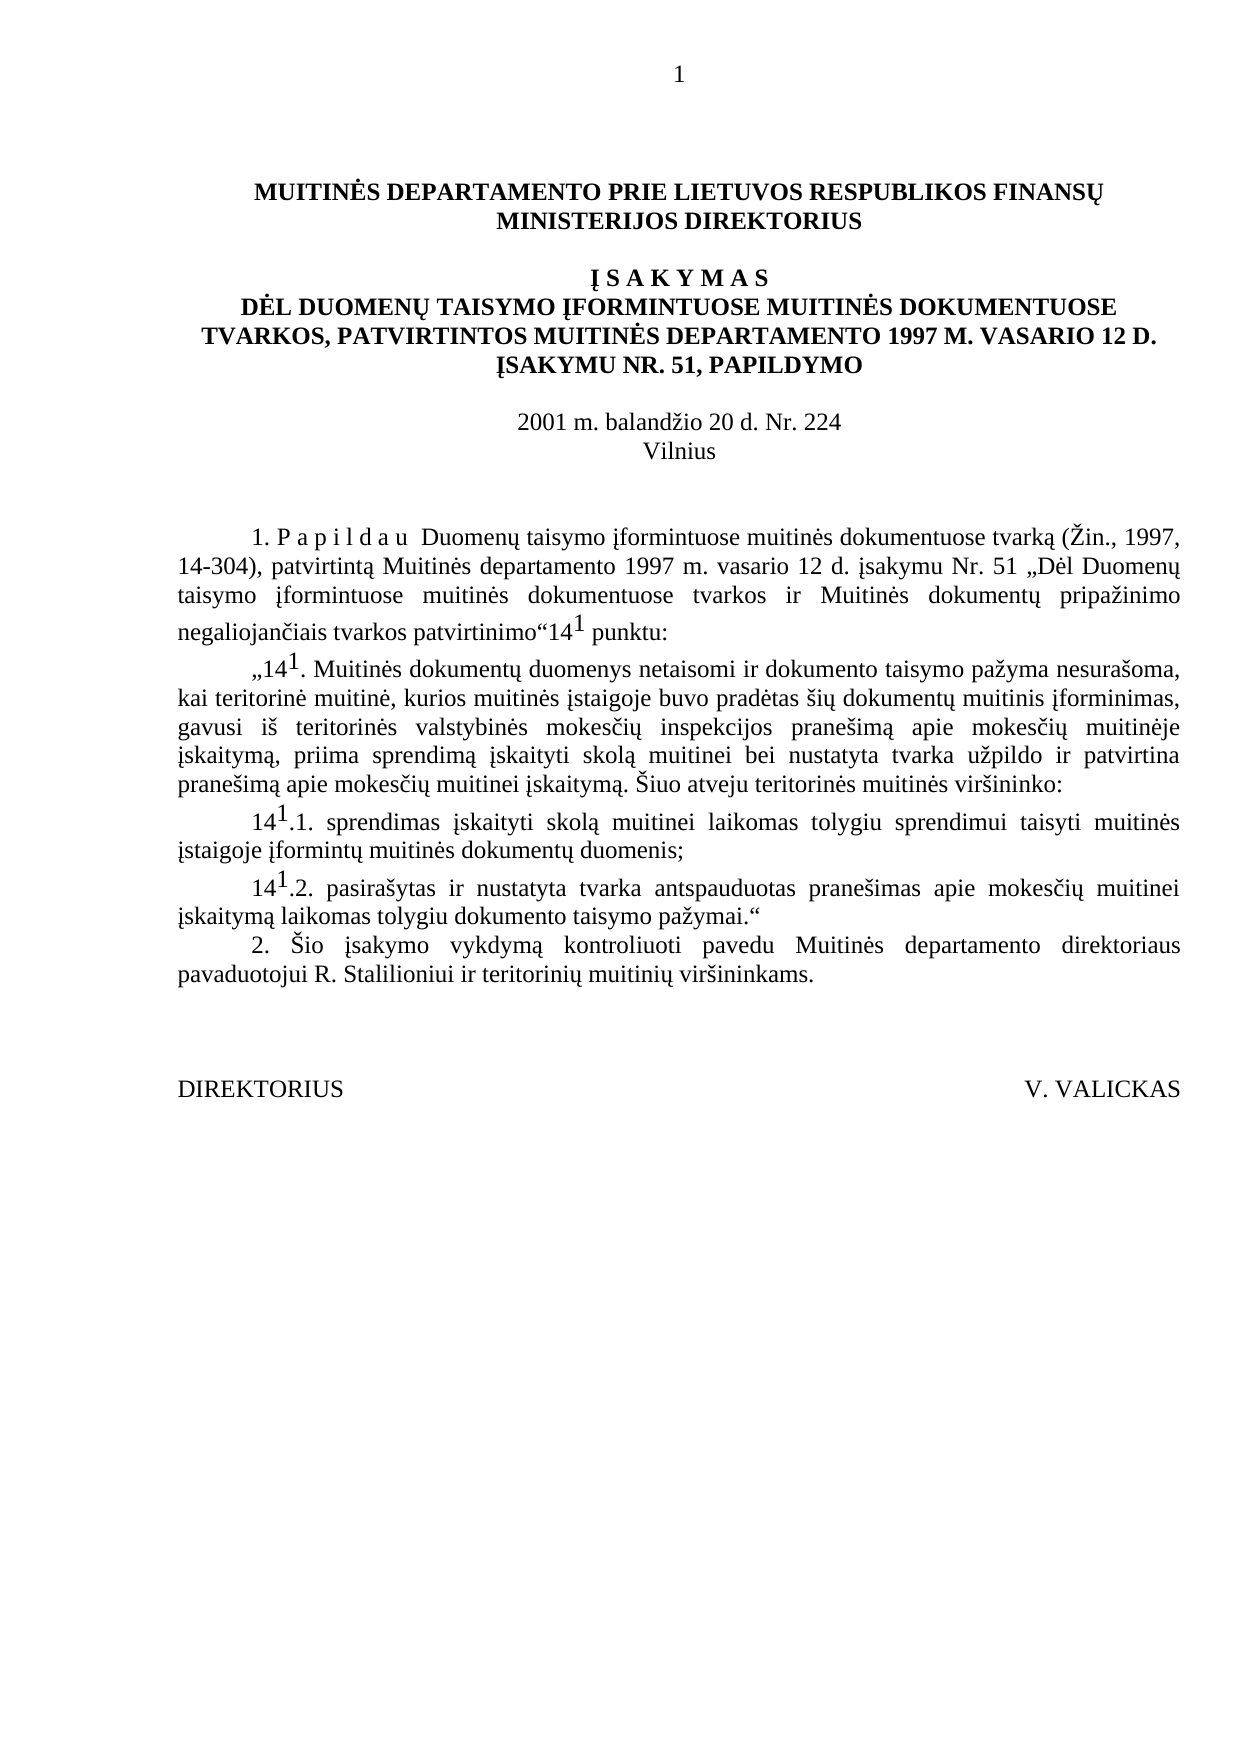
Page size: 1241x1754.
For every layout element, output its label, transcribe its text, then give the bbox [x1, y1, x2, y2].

text 141.2. pasirašytas ir nustatyta tvarka antspauduotas pranešimas apie mokesčių muitinei įskaitymą laikomas tolygiu dokumento taisymo pažymai.“ [177, 864, 1181, 930]
text 2. Šio įsakymo vykdymą kontroliuoti pavedu Muitinės departamento direktoriaus pavaduotojui R. Stalilioniui ir teritorinių muitinių viršininkams. [177, 930, 1181, 988]
text 2001 m. balandžio 20 d. Nr. 224 [177, 407, 1181, 436]
text Į S A K Y M A S [177, 263, 1181, 292]
text 1. Papildau Duomenų taisymo įformintuose muitinės dokumentuose tvarką (Žin., 1997, 14-304), patvirtintą Muitinės departamento 1997 m. vasario 12 d. įsakymu Nr. 51 „Dėl Duomenų taisymo įformintuose muitinės dokumentuose tvarkos ir Muitinės dokumentų pripažinimo negaliojančiais tvarkos patvirtinimo“141 punktu: [177, 522, 1181, 646]
text DIREKTORIUS V. VALICKAS [177, 1074, 1181, 1103]
text DĖL DUOMENŲ TAISYMO ĮFORMINTUOSE MUITINĖS DOKUMENTUOSE TVARKOS, PATVIRTINTOS MUITINĖS DEPARTAMENTO 1997 M. VASARIO 12 D. ĮSAKYMU NR. 51, PAPILDYMO [177, 292, 1181, 378]
text „141. Muitinės dokumentų duomenys netaisomi ir dokumento taisymo pažyma nesurašoma, kai teritorinė muitinė, kurios muitinės įstaigoje buvo pradėtas šių dokumentų muitinis įforminimas, gavusi iš teritorinės valstybinės mokesčių inspekcijos pranešimą apie mokesčių muitinėje įskaitymą, priima sprendimą įskaityti skolą muitinei bei nustatyta tvarka užpildo ir patvirtina pranešimą apie mokesčių muitinei įskaitymą. Šiuo atveju teritorinės muitinės viršininko: [177, 646, 1181, 798]
text 141.1. sprendimas įskaityti skolą muitinei laikomas tolygiu sprendimui taisyti muitinės įstaigoje įformintų muitinės dokumentų duomenis; [177, 798, 1181, 864]
text Vilnius [177, 436, 1181, 465]
text MUITINĖS DEPARTAMENTO PRIE LIETUVOS RESPUBLIKOS FINANSŲ MINISTERIJOS DIREKTORIUS [177, 177, 1181, 235]
